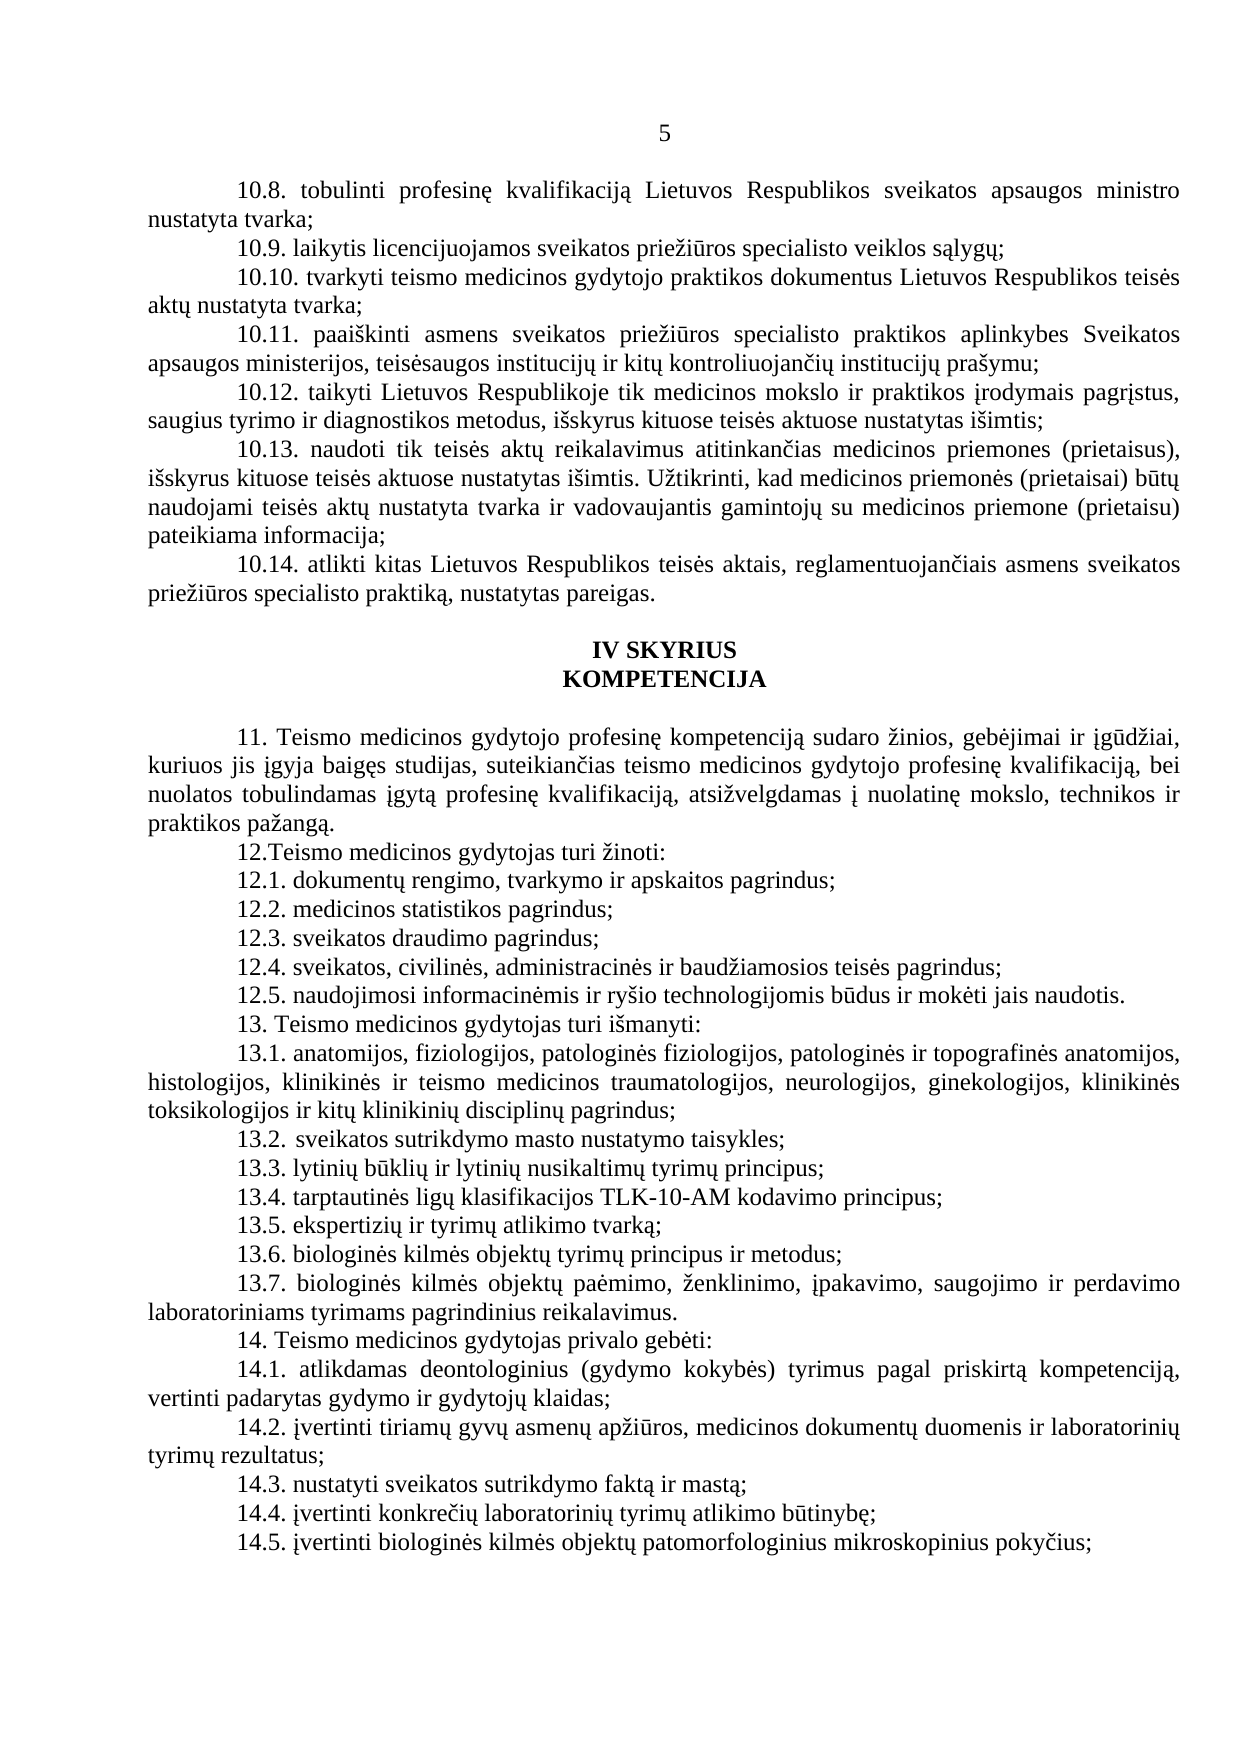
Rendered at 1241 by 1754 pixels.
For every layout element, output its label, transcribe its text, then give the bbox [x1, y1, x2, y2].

text 10.10. tvarkyti teismo medicinos gydytojo praktikos dokumentus Lietuvos Respublikos teisės aktų nustatyta tvarka; [148, 262, 1181, 319]
text 13.1. anatomijos, fiziologijos, patologinės fiziologijos, patologinės ir topografinės anatomijos, histologijos, klinikinės ir teismo medicinos traumatologijos, neurologijos, ginekologijos, klinikinės toksikologijos ir kitų klinikinių disciplinų pagrindus; [148, 1038, 1181, 1124]
text 13.4. tarptautinės ligų klasifikacijos TLK-10-AM kodavimo principus; [148, 1182, 1181, 1211]
text 13.2. sveikatos sutrikdymo masto nustatymo taisykles; [148, 1124, 1181, 1153]
text 12.4. sveikatos, civilinės, administracinės ir baudžiamosios teisės pagrindus; [148, 952, 1181, 981]
text 14. Teismo medicinos gydytojas privalo gebėti: [148, 1326, 1181, 1354]
text 12.3. sveikatos draudimo pagrindus; [148, 923, 1181, 952]
text 10.13. naudoti tik teisės aktų reikalavimus atitinkančias medicinos priemones (prietaisus), išskyrus kituose teisės aktuose nustatytas išimtis. Užtikrinti, kad medicinos priemonės (prietaisai) būtų naudojami teisės aktų nustatyta tvarka ir vadovaujantis gamintojų su medicinos priemone (prietaisu) pateikiama informacija; [148, 434, 1181, 549]
text 14.5. įvertinti biologinės kilmės objektų patomorfologinius mikroskopinius pokyčius; [148, 1527, 1181, 1556]
text 13.7. biologinės kilmės objektų paėmimo, ženklinimo, įpakavimo, saugojimo ir perdavimo laboratoriniams tyrimams pagrindinius reikalavimus. [148, 1268, 1181, 1326]
text 12.Teismo medicinos gydytojas turi žinoti: [148, 837, 1181, 866]
text 10.8. tobulinti profesinę kvalifikaciją Lietuvos Respublikos sveikatos apsaugos ministro nustatyta tvarka; [148, 176, 1181, 233]
text 13.5. ekspertizių ir tyrimų atlikimo tvarką; [148, 1211, 1181, 1239]
text 10.9. laikytis licencijuojamos sveikatos priežiūros specialisto veiklos sąlygų; [148, 233, 1181, 262]
text 12.5. naudojimosi informacinėmis ir ryšio technologijomis būdus ir mokėti jais naudotis. [148, 981, 1181, 1009]
text 10.11. paaiškinti asmens sveikatos priežiūros specialisto praktikos aplinkybes Sveikatos apsaugos ministerijos, teisėsaugos institucijų ir kitų kontroliuojančių institucijų prašymu; [148, 319, 1181, 377]
text 10.12. taikyti Lietuvos Respublikoje tik medicinos mokslo ir praktikos įrodymais pagrįstus, saugius tyrimo ir diagnostikos metodus, išskyrus kituose teisės aktuose nustatytas išimtis; [148, 377, 1181, 434]
text 13. Teismo medicinos gydytojas turi išmanyti: [148, 1009, 1181, 1038]
text 12.2. medicinos statistikos pagrindus; [148, 894, 1181, 923]
text KOMPETENCIJA [148, 664, 1181, 693]
text 14.1. atlikdamas deontologinius (gydymo kokybės) tyrimus pagal priskirtą kompetenciją, vertinti padarytas gydymo ir gydytojų klaidas; [148, 1354, 1181, 1412]
text 11. Teismo medicinos gydytojo profesinę kompetenciją sudaro žinios, gebėjimai ir įgūdžiai, kuriuos jis įgyja baigęs studijas, suteikiančias teismo medicinos gydytojo profesinę kvalifikaciją, bei nuolatos tobulindamas įgytą profesinę kvalifikaciją, atsižvelgdamas į nuolatinę mokslo, technikos ir praktikos pažangą. [148, 722, 1181, 837]
text 13.6. biologinės kilmės objektų tyrimų principus ir metodus; [148, 1239, 1181, 1268]
text 12.1. dokumentų rengimo, tvarkymo ir apskaitos pagrindus; [148, 866, 1181, 894]
text 10.14. atlikti kitas Lietuvos Respublikos teisės aktais, reglamentuojančiais asmens sveikatos priežiūros specialisto praktiką, nustatytas pareigas. [148, 549, 1181, 607]
text 14.4. įvertinti konkrečių laboratorinių tyrimų atlikimo būtinybę; [148, 1498, 1181, 1527]
text 14.3. nustatyti sveikatos sutrikdymo faktą ir mastą; [148, 1469, 1181, 1498]
text IV SKYRIUS [148, 636, 1181, 664]
text 13.3. lytinių būklių ir lytinių nusikaltimų tyrimų principus; [148, 1153, 1181, 1182]
text 14.2. įvertinti tiriamų gyvų asmenų apžiūros, medicinos dokumentų duomenis ir laboratorinių tyrimų rezultatus; [148, 1412, 1181, 1469]
